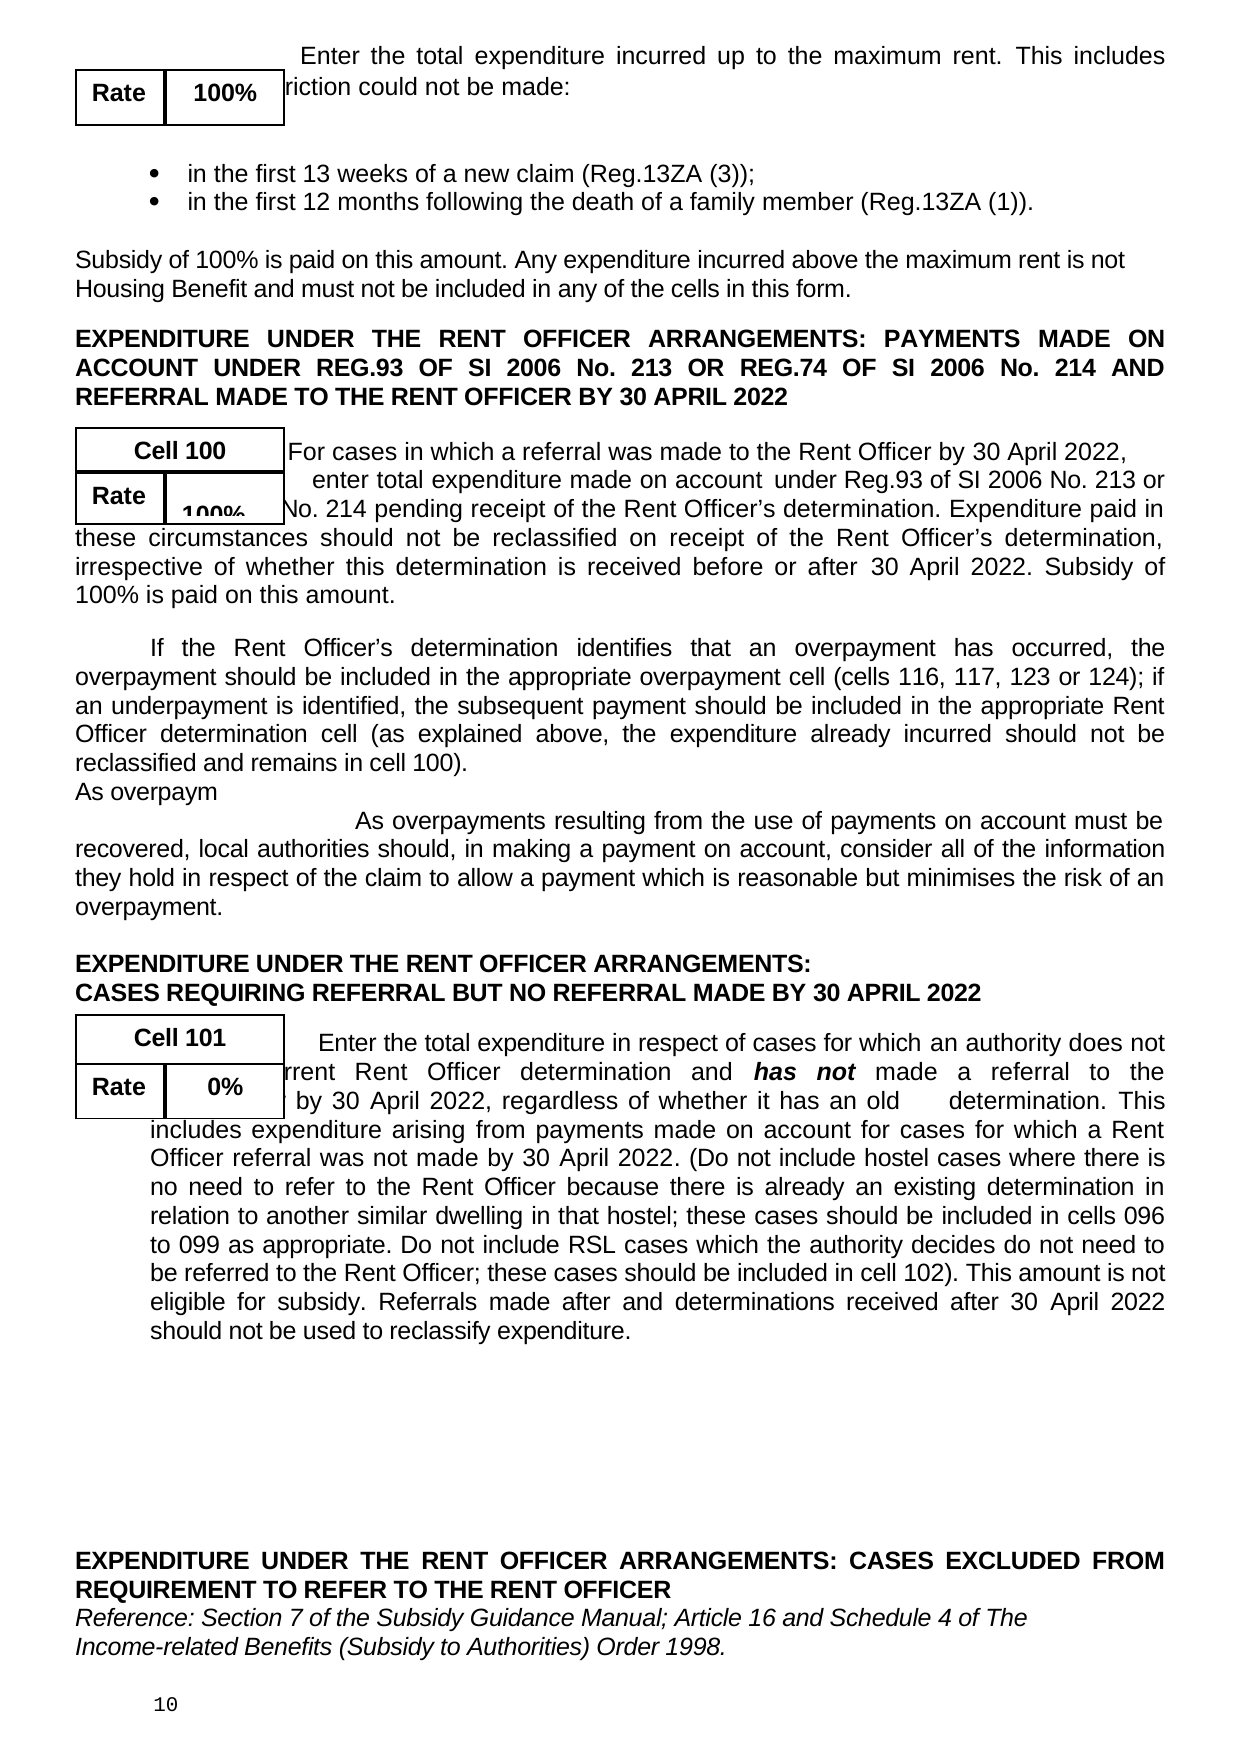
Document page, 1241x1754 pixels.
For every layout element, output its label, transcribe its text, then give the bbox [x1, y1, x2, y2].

text 100% [182, 78, 268, 107]
text If the Rent Officer’s determination identifies that an overpayment has occurred, the overpayment should be included in the appropriate overpayment cell (cells 116, 117, 123 or 124); if an underpayment is identified, the subsequent payment should be included in the appropriate Rent Officer determination cell (as explained above, the expenditure already incurred should not be reclassified and remains in cell 100). [75, 633, 1166, 777]
text Enter the total expenditure incurred up to the maximum rent. This includes cases where a restriction could not be made: [77, 71, 163, 124]
text 100% [182, 481, 268, 516]
text Rate [92, 78, 148, 107]
text Subsidy of 100% is paid on this amount. Any expenditure incurred above the maximum rent is not [75, 245, 1166, 274]
text Rate [92, 481, 148, 510]
text Income-related Benefits (Subsidy to Authorities) Order 1998. [75, 1632, 1166, 1661]
text As overpayments resulting from the use of payments on account must be recovered, local authorities should, in making a payment on account, consider all of the information they hold in respect of the claim to allow a payment which is reasonable but minimises the risk of an overpayment. [75, 806, 1166, 921]
text For cases in which a referral was made to the Rent Officer by 30 April 2022, [285, 437, 1166, 465]
list in the first 13 weeks of a new claim (Reg.13ZA (3)); [150, 158, 1166, 187]
text CASES REQUIRING REFERRAL BUT NO REFERRAL MADE BY 30 APRIL 2022 [75, 978, 1166, 1007]
text Housing Benefit and must not be included in any of the cells in this form. [75, 274, 1166, 302]
text 0% [182, 1072, 268, 1101]
text Enter the total expenditure incurred up to the maximum rent. This includes cases where a restriction could not be made: [167, 71, 283, 124]
text EXPENDITURE UNDER THE RENT OFFICER ARRANGEMENTS: CASES EXCLUDED FROM REQUIREMENT TO REFER TO THE RENT OFFICER [75, 1546, 1166, 1603]
text Cell 100 [92, 436, 268, 463]
text Enter the total expenditure incurred up to the maximum rent. This includes cases where a restriction could not be made: [75, 41, 1166, 101]
text Enter the total expenditure in respect of cases for which an authority does not have a current Rent Officer determination and has not made a referral to the Rent Officer by 30 April 2022, regardless of whether it has an old determination. This includes expenditure arising from payments made on account for cases for which a Rent Officer referral was not made by 30 April 2022. (Do not include hostel cases where there is no need to refer to the Rent Officer because there is already an existing determination in relation to another similar dwelling in that hostel; these cases should be included in cells 096 to 099 as appropriate. Do not include RSL cases which the authority decides do not need to be referred to the Rent Officer; these cases should be included in cell 102). This amount is not eligible for subsidy. Referrals made after and determinations received after 30 April 2022 should not be used to reclassify expenditure. [75, 1028, 1166, 1345]
text EXPENDITURE UNDER THE RENT OFFICER ARRANGEMENTS: [75, 949, 1166, 978]
text Reference: Section 7 of the Subsidy Guidance Manual; Article 16 and Schedule 4 of The [75, 1603, 1166, 1632]
text enter total expenditure made on account under Reg.93 of SI 2006 No. 213 or Reg.74 of SI 2006 No. 214 pending receipt of the Rent Officer’s determination. Expenditure paid in these circumstances should not be reclassified on receipt of the Rent Officer’s determination, irrespective of whether this determination is received before or after 30 April 2022. Subsidy of 100% is paid on this amount. [75, 465, 1166, 609]
text EXPENDITURE UNDER THE RENT OFFICER ARRANGEMENTS: PAYMENTS MADE ON ACCOUNT UNDER REG.93 OF SI 2006 No. 213 OR REG.74 OF SI 2006 No. 214 AND REFERRAL MADE TO THE RENT OFFICER BY 30 APRIL 2022 [75, 324, 1166, 410]
text As overpaym [75, 777, 1166, 806]
text Rate [92, 1072, 148, 1101]
text Cell 101 [92, 1023, 268, 1052]
list in the first 12 months following the death of a family member (Reg.13ZA (1)). [150, 187, 1166, 216]
